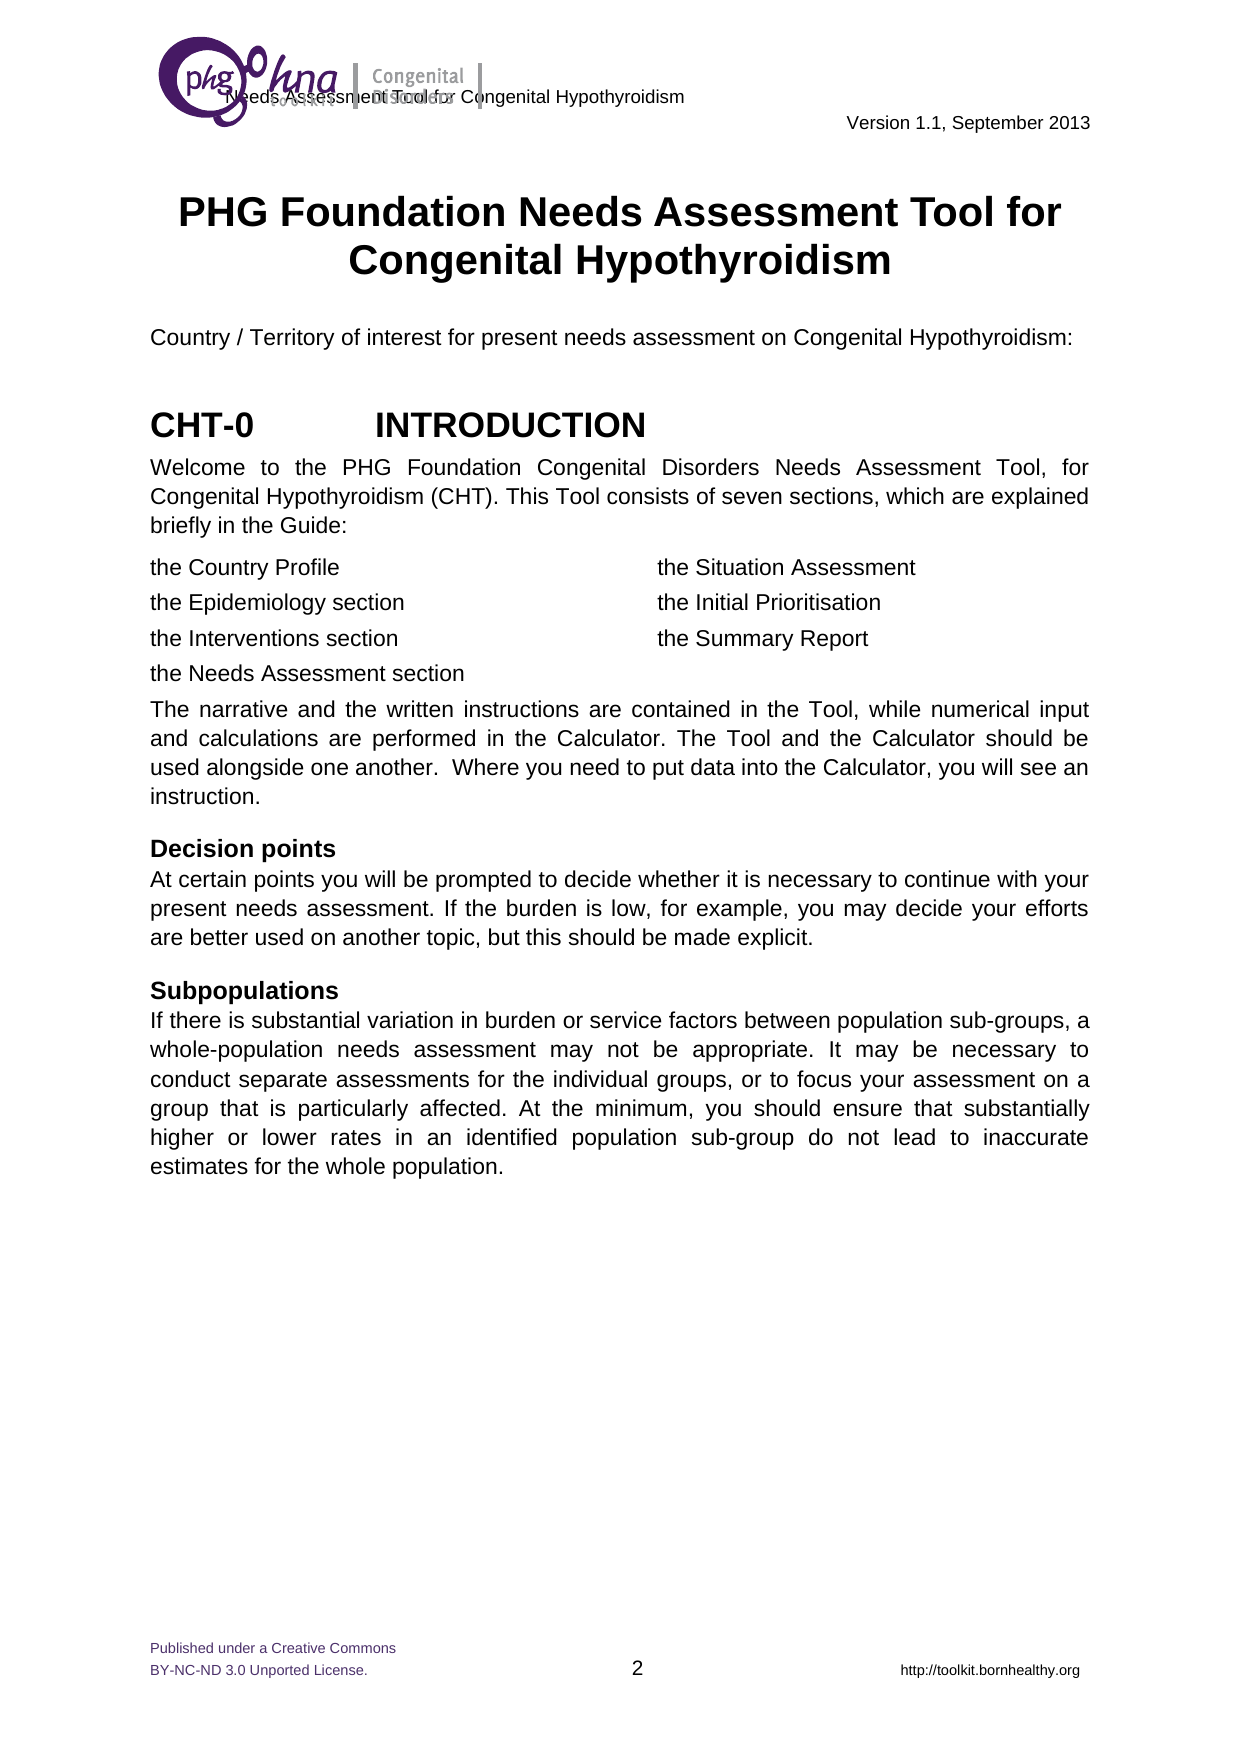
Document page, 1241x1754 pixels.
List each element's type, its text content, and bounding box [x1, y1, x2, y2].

text At certain points you will be prompted to decide whether it is necessary to continue with your present needs assessment. If the burden is low, for example, you may decide your efforts are better used on another topic, but this should be made explicit. [150, 863, 1090, 951]
text Decision points [150, 834, 1090, 863]
text the Summary Report [657, 622, 1090, 651]
text the Situation Assessment [657, 551, 1090, 580]
subtitle CHT-0 Introduction [150, 404, 1090, 445]
text the Needs Assessment section [150, 657, 583, 687]
text The narrative and the written instructions are contained in the Tool, while numerical input and calculations are performed in the Calculator. The Tool and the Calculator should be used alongside one another. Where you need to put data into the Calculator, you will see an instruction. [150, 693, 1090, 809]
subtitle PHG Foundation Needs Assessment Tool for Congenital Hypothyroidism [150, 187, 1090, 283]
text If there is substantial variation in burden or service factors between population sub-groups, a whole-population needs assessment may not be appropriate. It may be necessary to conduct separate assessments for the individual groups, or to focus your assessment on a group that is particularly affected. At the minimum, you should ensure that substantially higher or lower rates in an identified population sub-group do not lead to inaccurate estimates for the whole population. [150, 1004, 1090, 1179]
text the Epidemiology section [150, 587, 583, 616]
text the Initial Prioritisation [657, 587, 1090, 616]
text the Country Profile [150, 551, 583, 580]
text Welcome to the PHG Foundation Congenital Disorders Needs Assessment Tool, for Congenital Hypothyroidism (CHT). This Tool consists of seven sections, which are explained briefly in the Guide: [150, 451, 1090, 539]
subtitle Country / Territory of interest for present needs assessment on Congenital Hypothyroidism: [150, 321, 1090, 350]
text the Interventions section [150, 622, 583, 651]
text Subpopulations [150, 976, 1090, 1004]
